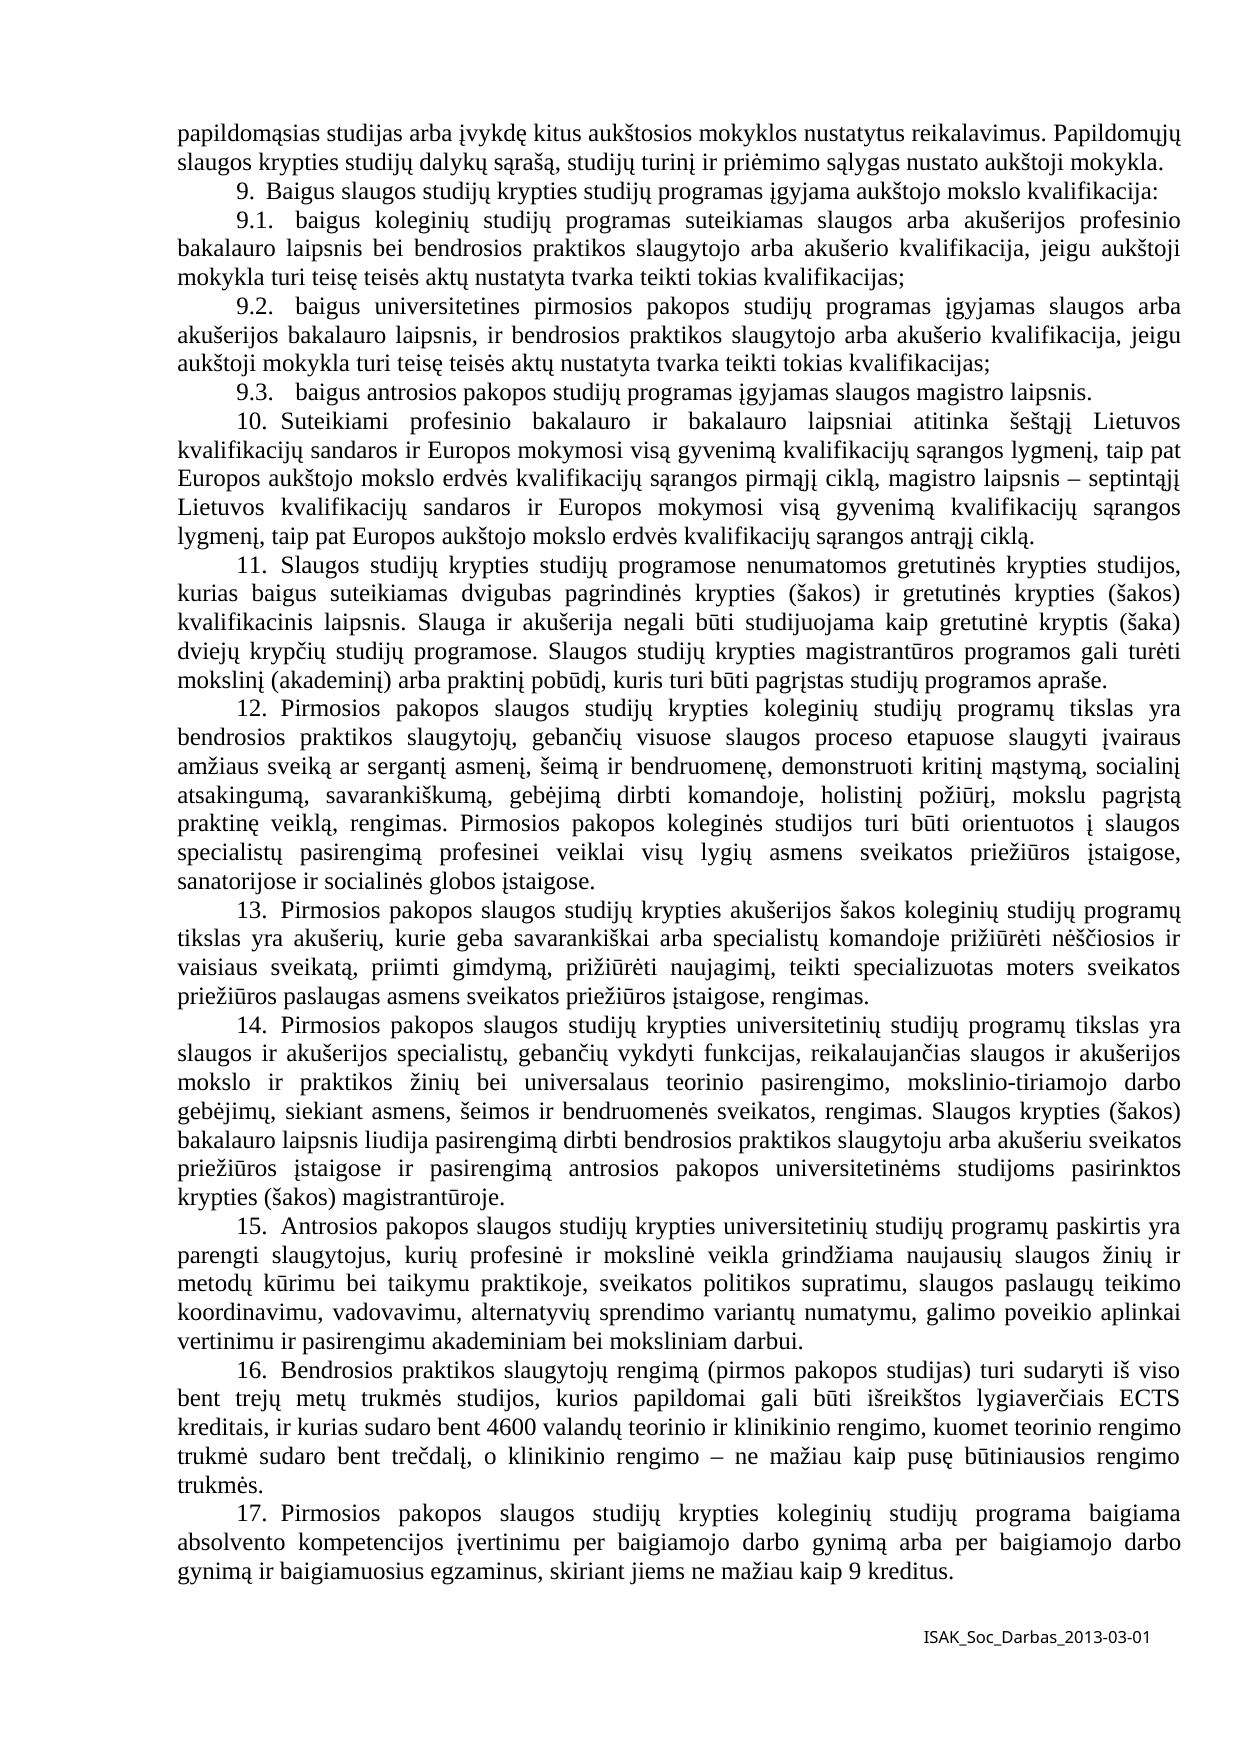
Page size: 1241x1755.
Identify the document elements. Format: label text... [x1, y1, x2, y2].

text 10. Suteikiami profesinio bakalauro ir bakalauro laipsniai atitinka šeštąjį Lietuvos kvalifikacijų sandaros ir Europos mokymosi visą gyvenimą kvalifikacijų sąrangos lygmenį, taip pat Europos aukštojo mokslo erdvės kvalifikacijų sąrangos pirmąjį ciklą, magistro laipsnis – septintąjį Lietuvos kvalifikacijų sandaros ir Europos mokymosi visą gyvenimą kvalifikacijų sąrangos lygmenį, taip pat Europos aukštojo mokslo erdvės kvalifikacijų sąrangos antrąjį ciklą. [177, 406, 1182, 550]
text 9.3. baigus antrosios pakopos studijų programas įgyjamas slaugos magistro laipsnis. [177, 377, 1182, 406]
text 9.1. baigus koleginių studijų programas suteikiamas slaugos arba akušerijos profesinio bakalauro laipsnis bei bendrosios praktikos slaugytojo arba akušerio kvalifikacija, jeigu aukštoji mokykla turi teisę teisės aktų nustatyta tvarka teikti tokias kvalifikacijas; [177, 205, 1182, 291]
text 16. Bendrosios praktikos slaugytojų rengimą (pirmos pakopos studijas) turi sudaryti iš viso bent trejų metų trukmės studijos, kurios papildomai gali būti išreikštos lygiaverčiais ECTS kreditais, ir kurias sudaro bent 4600 valandų teorinio ir klinikinio rengimo, kuomet teorinio rengimo trukmė sudaro bent trečdalį, o klinikinio rengimo – ne mažiau kaip pusę būtiniausios rengimo trukmės. [177, 1355, 1182, 1498]
text 13. Pirmosios pakopos slaugos studijų krypties akušerijos šakos koleginių studijų programų tikslas yra akušerių, kurie geba savarankiškai arba specialistų komandoje prižiūrėti nėščiosios ir vaisiaus sveikatą, priimti gimdymą, prižiūrėti naujagimį, teikti specializuotas moters sveikatos priežiūros paslaugas asmens sveikatos priežiūros įstaigose, rengimas. [177, 895, 1182, 1010]
text 14. Pirmosios pakopos slaugos studijų krypties universitetinių studijų programų tikslas yra slaugos ir akušerijos specialistų, gebančių vykdyti funkcijas, reikalaujančias slaugos ir akušerijos mokslo ir praktikos žinių bei universalaus teorinio pasirengimo, mokslinio-tiriamojo darbo gebėjimų, siekiant asmens, šeimos ir bendruomenės sveikatos, rengimas. Slaugos krypties (šakos) bakalauro laipsnis liudija pasirengimą dirbti bendrosios praktikos slaugytoju arba akušeriu sveikatos priežiūros įstaigose ir pasirengimą antrosios pakopos universitetinėms studijoms pasirinktos krypties (šakos) magistrantūroje. [177, 1010, 1182, 1211]
text 11. Slaugos studijų krypties studijų programose nenumatomos gretutinės krypties studijos, kurias baigus suteikiamas dvigubas pagrindinės krypties (šakos) ir gretutinės krypties (šakos) kvalifikacinis laipsnis. Slauga ir akušerija negali būti studijuojama kaip gretutinė kryptis (šaka) dviejų krypčių studijų programose. Slaugos studijų krypties magistrantūros programos gali turėti mokslinį (akademinį) arba praktinį pobūdį, kuris turi būti pagrįstas studijų programos apraše. [177, 550, 1182, 693]
text 12. Pirmosios pakopos slaugos studijų krypties koleginių studijų programų tikslas yra bendrosios praktikos slaugytojų, gebančių visuose slaugos proceso etapuose slaugyti įvairaus amžiaus sveiką ar sergantį asmenį, šeimą ir bendruomenę, demonstruoti kritinį mąstymą, socialinį atsakingumą, savarankiškumą, gebėjimą dirbti komandoje, holistinį požiūrį, mokslu pagrįstą praktinę veiklą, rengimas. Pirmosios pakopos koleginės studijos turi būti orientuotos į slaugos specialistų pasirengimą profesinei veiklai visų lygių asmens sveikatos priežiūros įstaigose, sanatorijose ir socialinės globos įstaigose. [177, 693, 1182, 895]
text 17. Pirmosios pakopos slaugos studijų krypties koleginių studijų programa baigiama absolvento kompetencijos įvertinimu per baigiamojo darbo gynimą arba per baigiamojo darbo gynimą ir baigiamuosius egzaminus, skiriant jiems ne mažiau kaip 9 kreditus. [177, 1498, 1182, 1585]
text 9. Baigus slaugos studijų krypties studijų programas įgyjama aukštojo mokslo kvalifikacija: [177, 176, 1182, 205]
text papildomąsias studijas arba įvykdę kitus aukštosios mokyklos nustatytus reikalavimus. Papildomųjų slaugos krypties studijų dalykų sąrašą, studijų turinį ir priėmimo sąlygas nustato aukštoji mokykla. [177, 118, 1182, 176]
text 15. Antrosios pakopos slaugos studijų krypties universitetinių studijų programų paskirtis yra parengti slaugytojus, kurių profesinė ir mokslinė veikla grindžiama naujausių slaugos žinių ir metodų kūrimu bei taikymu praktikoje, sveikatos politikos supratimu, slaugos paslaugų teikimo koordinavimu, vadovavimu, alternatyvių sprendimo variantų numatymu, galimo poveikio aplinkai vertinimu ir pasirengimu akademiniam bei moksliniam darbui. [177, 1211, 1182, 1355]
text 9.2. baigus universitetines pirmosios pakopos studijų programas įgyjamas slaugos arba akušerijos bakalauro laipsnis, ir bendrosios praktikos slaugytojo arba akušerio kvalifikacija, jeigu aukštoji mokykla turi teisę teisės aktų nustatyta tvarka teikti tokias kvalifikacijas; [177, 291, 1182, 377]
